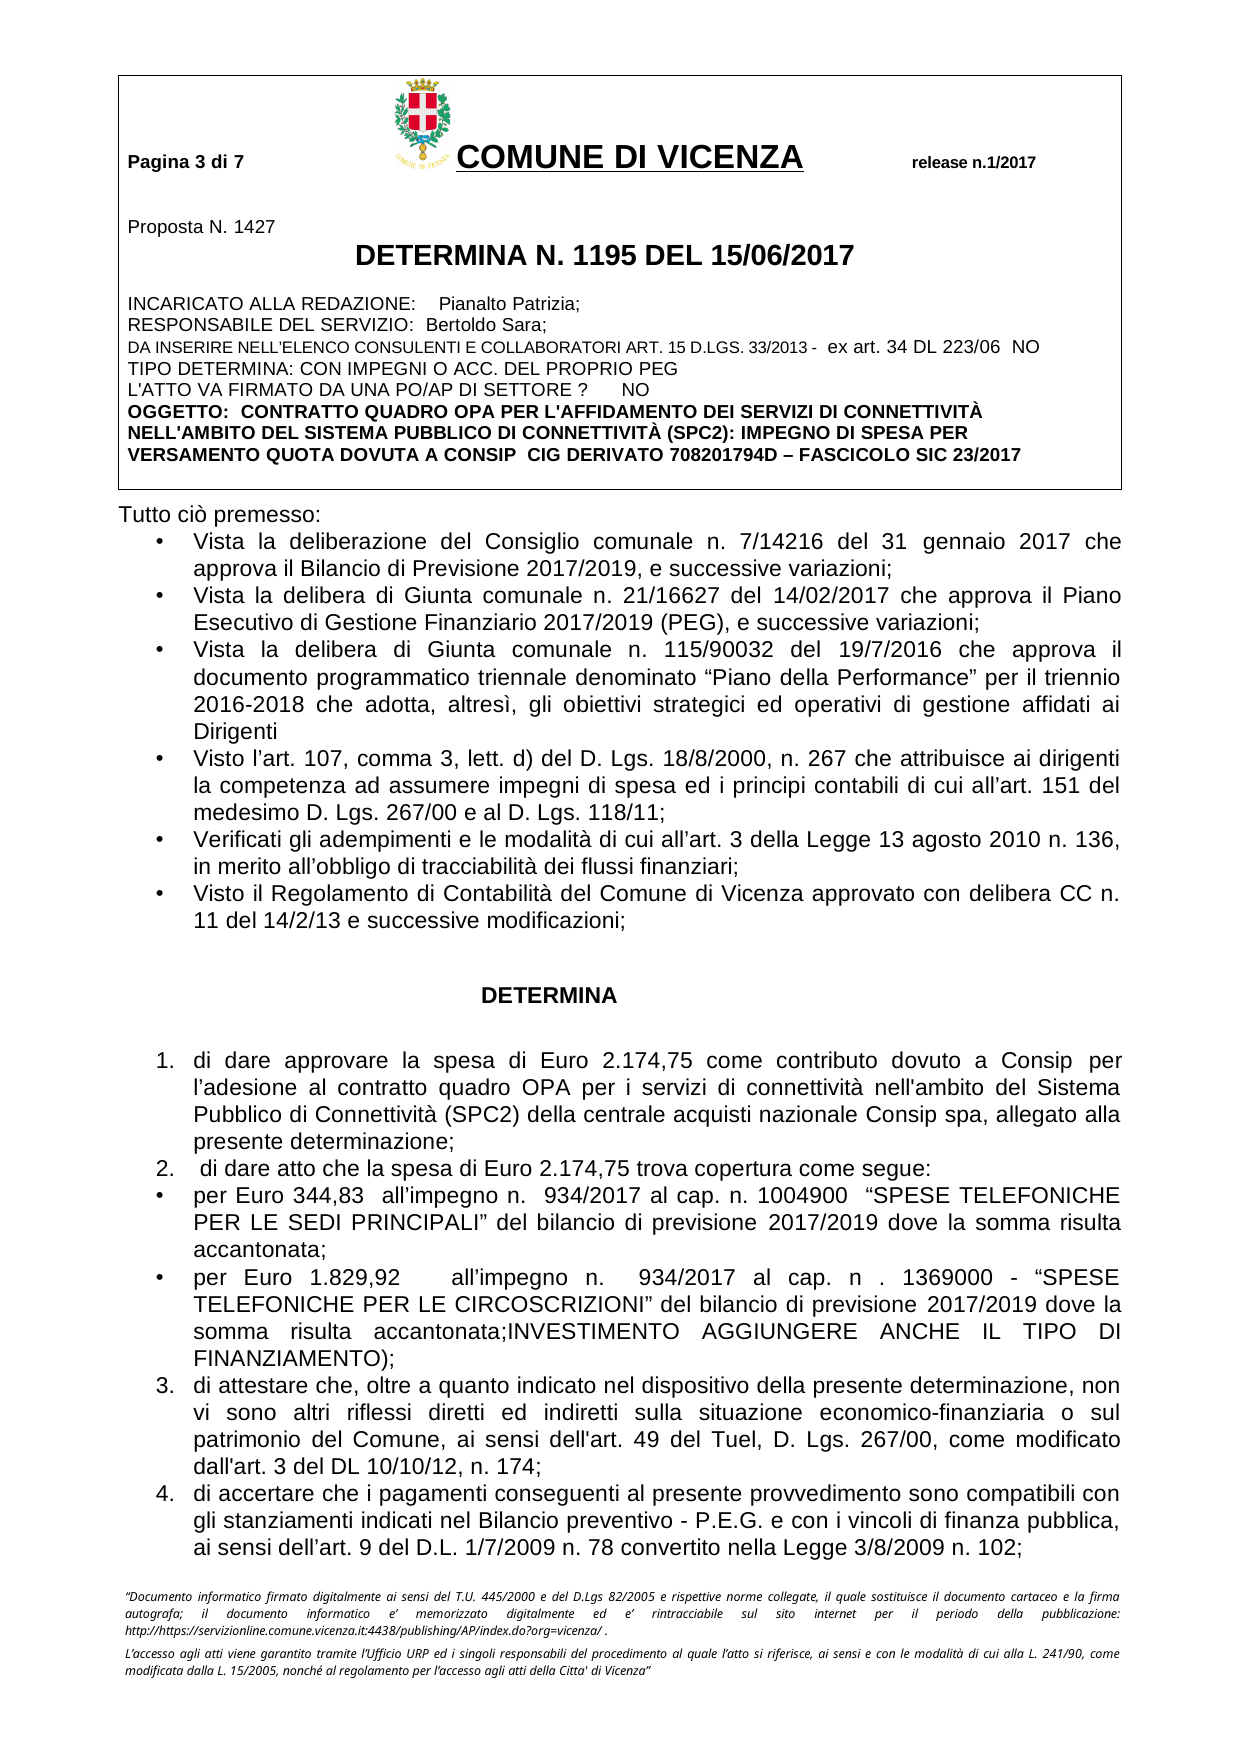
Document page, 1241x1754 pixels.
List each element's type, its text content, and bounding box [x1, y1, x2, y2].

list Visto il Regolamento di Contabilità del Comune di Vicenza approvato con delibera CC n. 11 del 14/2/13 e successive modificazioni; [156, 879, 1122, 934]
picture [394, 78, 451, 169]
text Tutto ciò premesso: [118, 490, 1122, 527]
list di accertare che i pagamenti conseguenti al presente provvedimento sono compatibili con gli stanziamenti indicati nel Bilancio preventivo - P.E.G. e con i vincoli di finanza pubblica, ai sensi dell’art. 9 del D.L. 1/7/2009 n. 78 convertito nella Legge 3/8/2009 n. 102; [156, 1479, 1122, 1561]
list Vista la delibera di Giunta comunale n. 115/90032 del 19/7/2016 che approva il documento programmatico triennale denominato “Piano della Performance” per il triennio 2016-2018 che adotta, altresì, gli obiettivi strategici ed operativi di gestione affidati ai Dirigenti [156, 636, 1122, 744]
list per Euro 1.829,92 all’impegno n. 934/2017 al cap. n . 1369000 - “SPESE TELEFONICHE PER LE CIRCOSCRIZIONI” del bilancio di previsione 2017/2019 dove la somma risulta accantonata;INVESTIMENTO AGGIUNGERE ANCHE IL TIPO DI FINANZIAMENTO); [156, 1263, 1122, 1371]
list Visto l’art. 107, comma 3, lett. d) del D. Lgs. 18/8/2000, n. 267 che attribuisce ai dirigenti la competenza ad assumere impegni di spesa ed i principi contabili di cui all’art. 151 del medesimo D. Lgs. 267/00 e al D. Lgs. 118/11; [156, 744, 1122, 825]
list Verificati gli adempimenti e le modalità di cui all’art. 3 della Legge 13 agosto 2010 n. 136, in merito all’obbligo di tracciabilità dei flussi finanziari; [156, 825, 1122, 879]
list Vista la delibera di Giunta comunale n. 21/16627 del 14/02/2017 che approva il Piano Esecutivo di Gestione Finanziario 2017/2019 (PEG), e successive variazioni; [156, 582, 1122, 636]
list Vista la deliberazione del Consiglio comunale n. 7/14216 del 31 gennaio 2017 che approva il Bilancio di Previsione 2017/2019, e successive variazioni; [156, 527, 1122, 582]
list di dare approvare la spesa di Euro 2.174,75 come contributo dovuto a Consip per l’adesione al contratto quadro OPA per i servizi di connettività nell'ambito del Sistema Pubblico di Connettività (SPC2) della centrale acquisti nazionale Consip spa, allegato alla presente determinazione; [156, 1046, 1122, 1154]
list di attestare che, oltre a quanto indicato nel dispositivo della presente determinazione, non vi sono altri riflessi diretti ed indiretti sulla situazione economico-finanziaria o sul patrimonio del Comune, ai sensi dell'art. 49 del Tuel, D. Lgs. 267/00, come modificato dall'art. 3 del DL 10/10/12, n. 174; [156, 1371, 1122, 1479]
text DETERMINA [118, 971, 1122, 1009]
list di dare atto che la spesa di Euro 2.174,75 trova copertura come segue: [156, 1154, 1122, 1182]
list per Euro 344,83 all’impegno n. 934/2017 al cap. n. 1004900 “SPESE TELEFONICHE PER LE SEDI PRINCIPALI” del bilancio di previsione 2017/2019 dove la somma risulta accantonata; [156, 1182, 1122, 1263]
